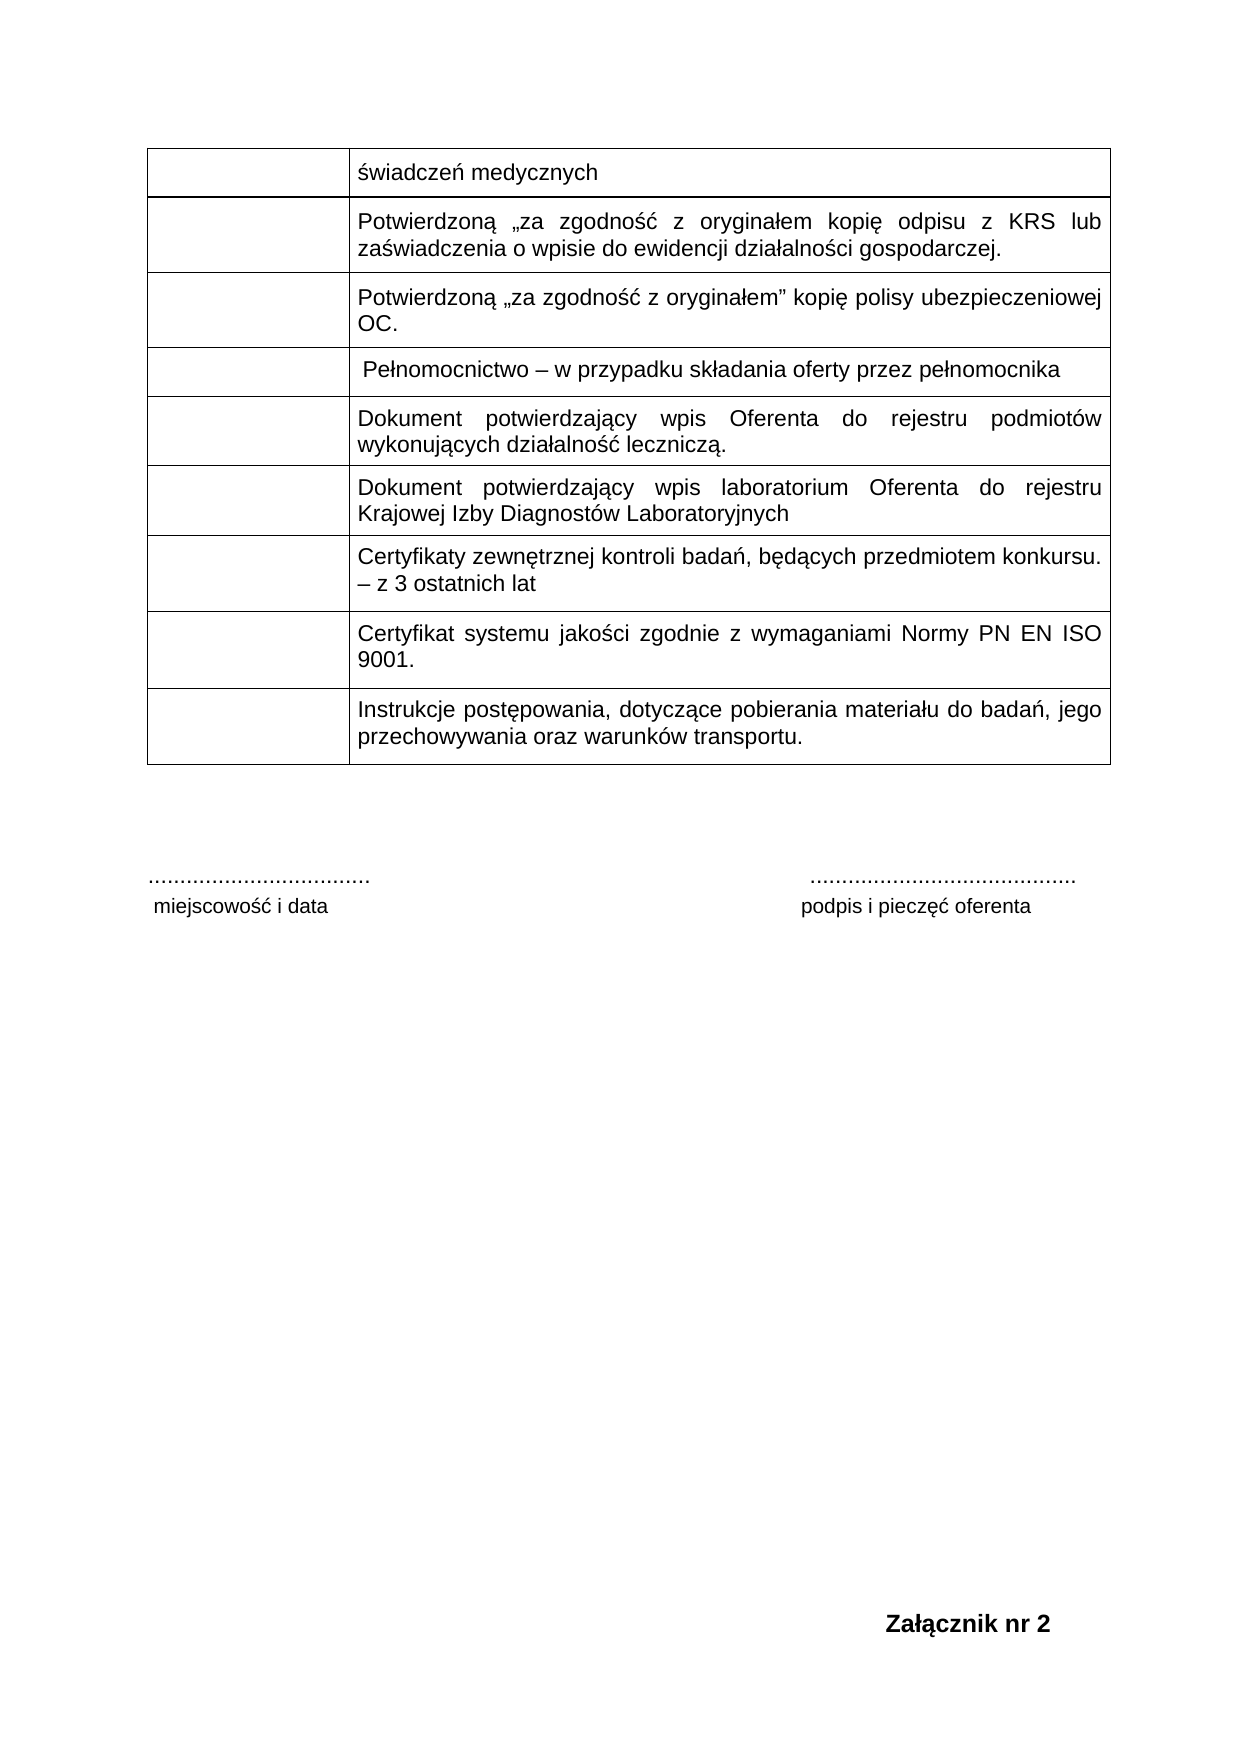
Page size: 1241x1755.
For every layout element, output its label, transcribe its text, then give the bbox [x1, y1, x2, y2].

table_cell [148, 536, 349, 611]
table_cell Certyfikaty zewnętrznej kontroli badań, będących przedmiotem konkursu. – z 3 ostatnich lat [350, 536, 1110, 611]
table_cell Dokument potwierdzający wpis laboratorium Oferenta do rejestru Krajowej Izby Diagnostów Laboratoryjnych [350, 466, 1110, 534]
text Załącznik nr 2 [811, 1609, 1093, 1637]
table_cell [148, 466, 349, 534]
table_cell Dokument potwierdzający wpis Oferenta do rejestru podmiotów wykonujących działalność leczniczą. [350, 397, 1110, 465]
table_cell [148, 198, 349, 272]
table_cell [148, 149, 349, 196]
table_cell [148, 273, 349, 347]
list miejscowość i data podpis i pieczęć oferenta [148, 894, 1093, 918]
table_cell Instrukcje postępowania, dotyczące pobierania materiału do badań, jego przechowywania oraz warunków transportu. [350, 689, 1110, 764]
table_cell [148, 348, 349, 396]
table_cell Pełnomocnictwo – w przypadku składania oferty przez pełnomocnika [350, 348, 1110, 396]
table_cell świadczeń medycznych [350, 149, 1110, 196]
table_cell [148, 397, 349, 465]
table_cell Potwierdzoną „za zgodność z oryginałem” kopię polisy ubezpieczeniowej OC. [350, 273, 1110, 347]
table_cell [148, 689, 349, 764]
table_cell Potwierdzoną „za zgodność z oryginałem kopię odpisu z KRS lub zaświadczenia o wpisie do ewidencji działalności gospodarczej. [350, 198, 1110, 272]
table_cell Certyfikat systemu jakości zgodnie z wymaganiami Normy PN EN ISO 9001. [350, 612, 1110, 687]
list ................................... .......................................... [148, 862, 1093, 888]
table_cell [148, 612, 349, 687]
